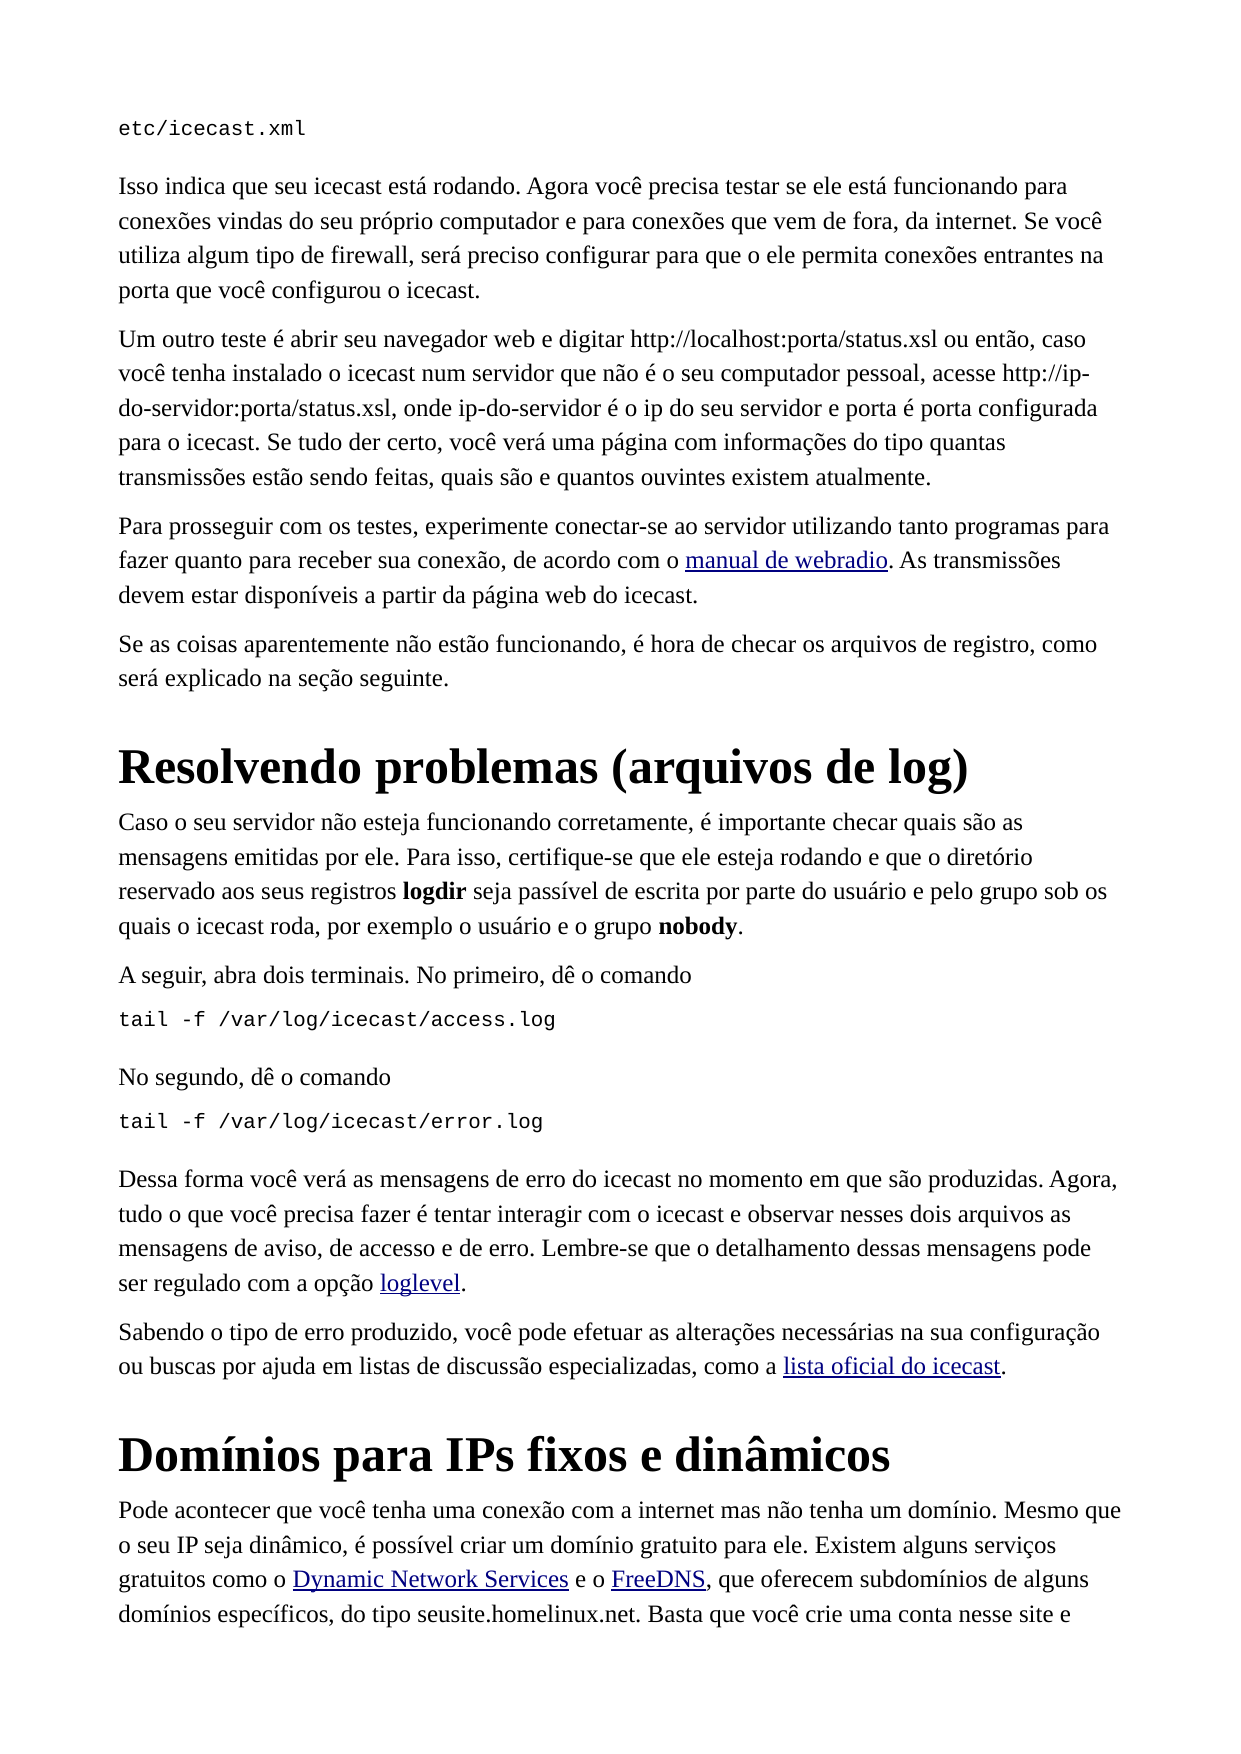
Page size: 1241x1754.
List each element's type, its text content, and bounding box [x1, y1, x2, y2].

text etc/icecast.xml [118, 118, 1122, 142]
text Isso indica que seu icecast está rodando. Agora você precisa testar se ele está funcionando para conexões vindas do seu próprio computador e para conexões que vem de fora, da internet. Se você utiliza algum tipo de firewall, será preciso configurar para que o ele permita conexões entrantes na porta que você configurou o icecast. [118, 171, 1122, 303]
text tail -f /var/log/icecast/access.log [118, 1009, 1122, 1032]
text Sabendo o tipo de erro produzido, você pode efetuar as alterações necessárias na sua configuração ou buscas por ajuda em listas de discussão especializadas, como a lista oficial do icecast. [118, 1317, 1122, 1380]
text Um outro teste é abrir seu navegador web e digitar http://localhost:porta/status.xsl ou então, caso você tenha instalado o icecast num servidor que não é o seu computador pessoal, acesse http://ip-do-servidor:porta/status.xsl, onde ip-do-servidor é o ip do seu servidor e porta é porta configurada para o icecast. Se tudo der certo, você verá uma página com informações do tipo quantas transmissões estão sendo feitas, quais são e quantos ouvintes existem atualmente. [118, 324, 1122, 490]
text Para prosseguir com os testes, experimente conectar-se ao servidor utilizando tanto programas para fazer quanto para receber sua conexão, de acordo com o manual de webradio. As transmissões devem estar disponíveis a partir da página web do icecast. [118, 511, 1122, 608]
subtitle Resolvendo problemas (arquivos de log) [118, 737, 1122, 795]
text Pode acontecer que você tenha uma conexão com a internet mas não tenha um domínio. Mesmo que o seu IP seja dinâmico, é possível criar um domínio gratuito para ele. Existem alguns serviços gratuitos como o Dynamic Network Services e o FreeDNS, que oferecem subdomínios de alguns domínios específicos, do tipo seusite.homelinux.net. Basta que você crie uma conta nesse site e [118, 1495, 1122, 1627]
text Se as coisas aparentemente não estão funcionando, é hora de checar os arquivos de registro, como será explicado na seção seguinte. [118, 629, 1122, 692]
text tail -f /var/log/icecast/error.log [118, 1111, 1122, 1135]
text Dessa forma você verá as mensagens de erro do icecast no momento em que são produzidas. Agora, tudo o que você precisa fazer é tentar interagir com o icecast e observar nesses dois arquivos as mensagens de aviso, de accesso e de erro. Lembre-se que o detalhamento dessas mensagens pode ser regulado com a opção loglevel. [118, 1164, 1122, 1296]
text Caso o seu servidor não esteja funcionando corretamente, é importante checar quais são as mensagens emitidas por ele. Para isso, certifique-se que ele esteja rodando e que o diretório reservado aos seus registros logdir seja passível de escrita por parte do usuário e pelo grupo sob os quais o icecast roda, por exemplo o usuário e o grupo nobody. [118, 807, 1122, 939]
subtitle Domínios para IPs fixos e dinâmicos [118, 1425, 1122, 1483]
text A seguir, abra dois terminais. No primeiro, dê o comando [118, 960, 1122, 988]
text No segundo, dê o comando [118, 1062, 1122, 1091]
